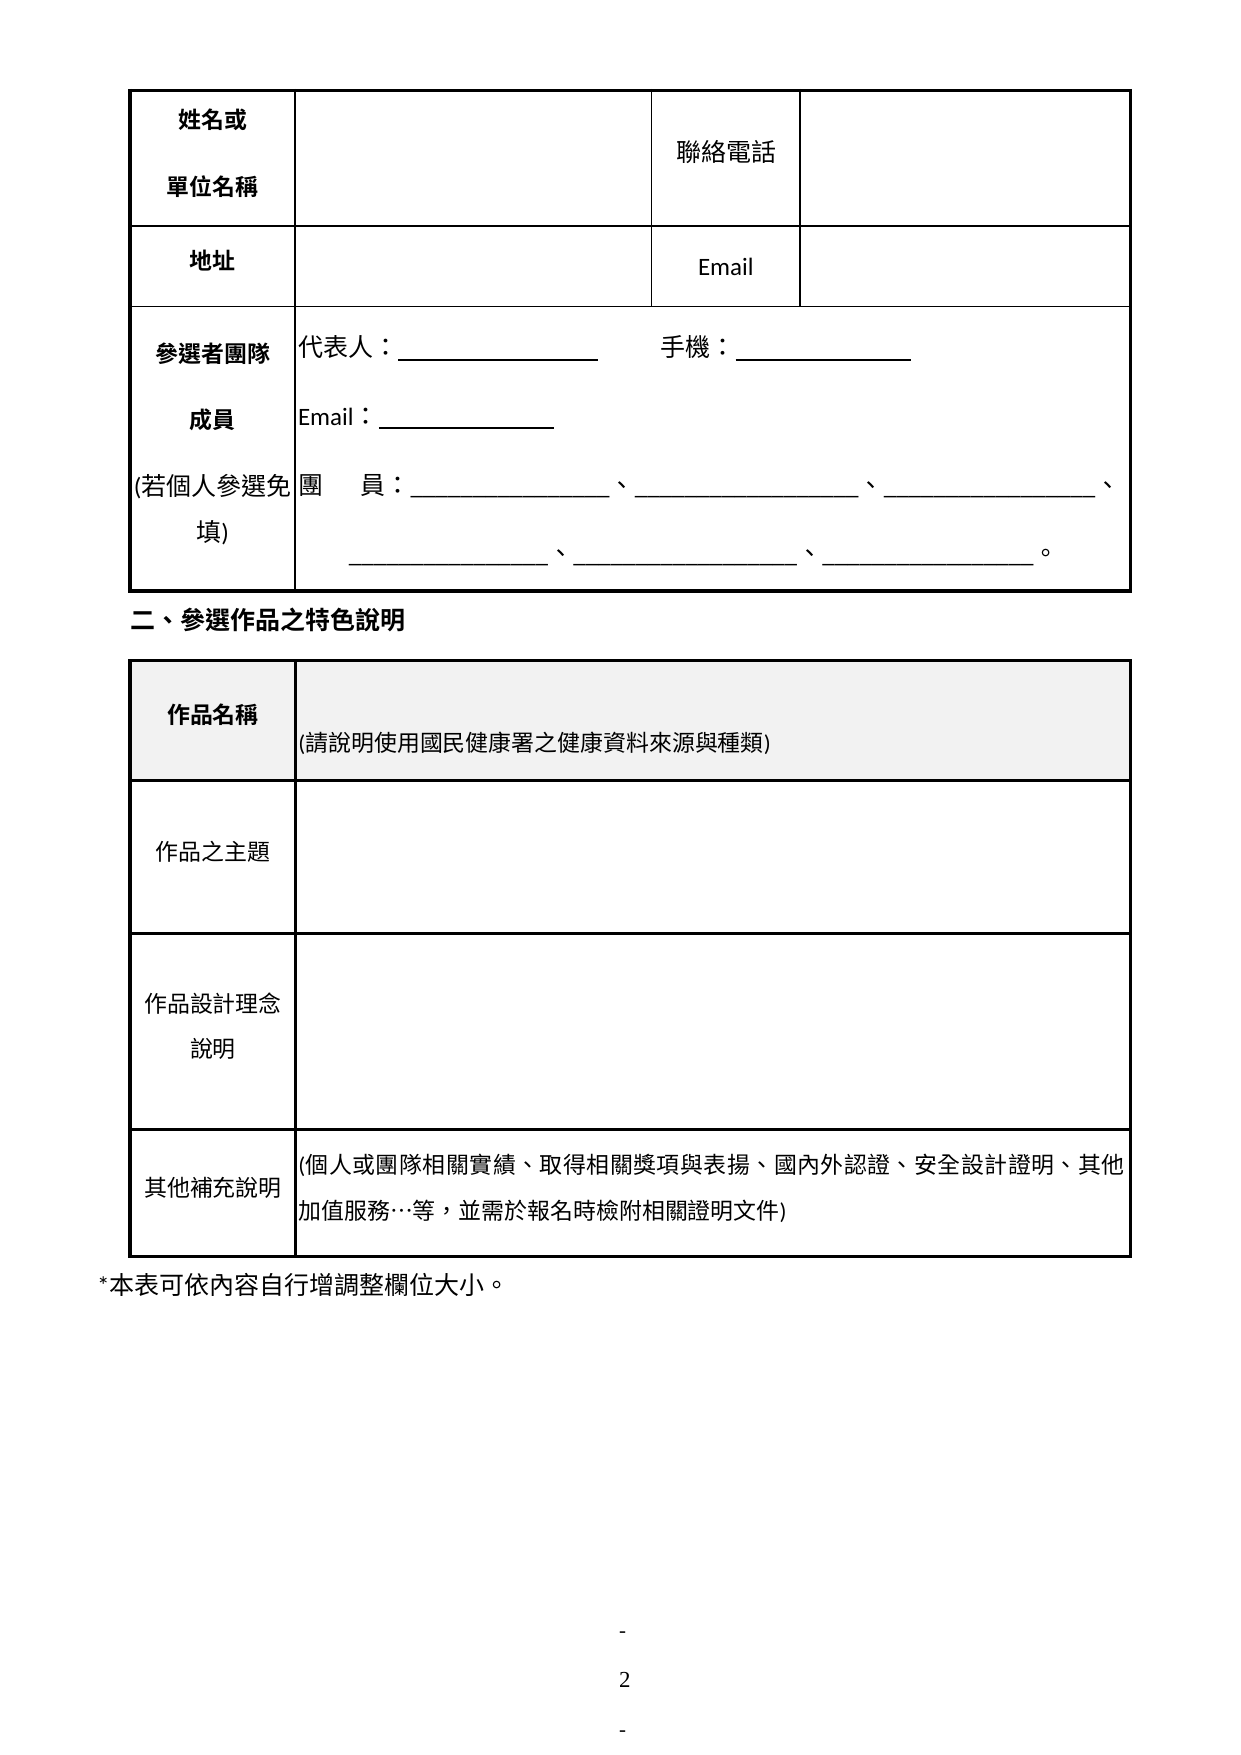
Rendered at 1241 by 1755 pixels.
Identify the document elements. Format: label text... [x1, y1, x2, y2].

table_cell (個人或團隊相關實績、取得相關獎項與表揚、國內外認證、安全設計證明、其他加值服務…等，並需於報名時檢附相關證明文件) [297, 1131, 1129, 1255]
table_cell [297, 782, 1129, 932]
table_cell [801, 227, 1129, 306]
table_cell Email [652, 227, 799, 306]
table_header [801, 92, 1129, 225]
table_cell 其他補充說明 [132, 1131, 294, 1255]
text 二、參選作品之特色說明 [130, 593, 1110, 638]
table_cell [296, 227, 651, 306]
table_cell 作品設計理念說明 [132, 935, 294, 1128]
table_cell 作品之主題 [132, 782, 294, 932]
table_header 作品名稱 [132, 662, 294, 779]
table_cell 地址 [132, 227, 294, 306]
table_cell 參選者團隊 成員 (若個人參選免填) [132, 307, 294, 589]
table_header (請說明使用國民健康署之健康資料來源與種類) [297, 662, 1129, 779]
table_cell 代表人： 手機： Email： 團 員：________________、__________________、_________________、 ________________、__________________、_________________。 [296, 307, 1129, 589]
text *本表可依內容自行增調整欄位大小。 [86, 1258, 1110, 1304]
table_cell [297, 935, 1129, 1128]
table_header 姓名或 單位名稱 [132, 92, 294, 225]
table_header 聯絡電話 [652, 92, 799, 225]
table_header [296, 92, 651, 225]
